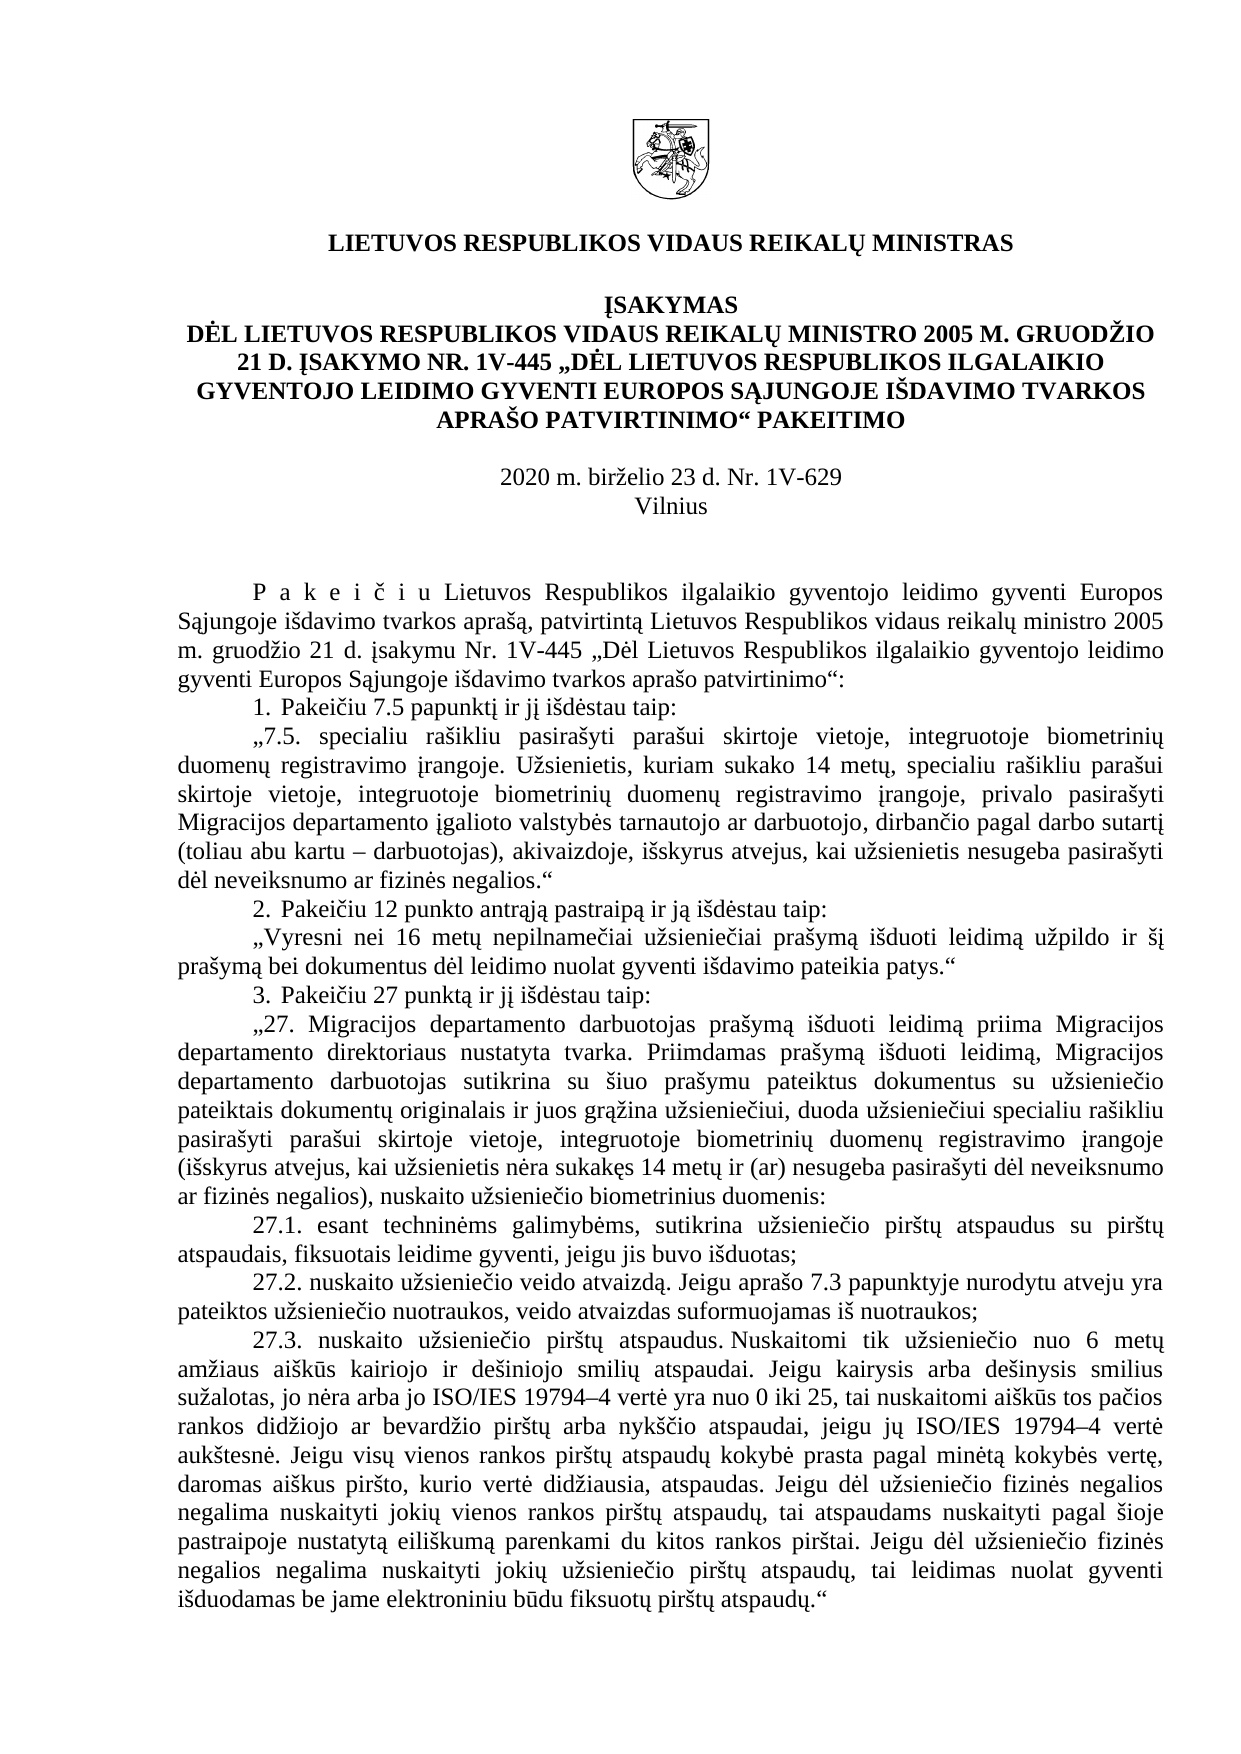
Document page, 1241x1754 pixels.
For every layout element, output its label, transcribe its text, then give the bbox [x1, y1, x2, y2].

text 2. Pakeičiu 12 punkto antrąją pastraipą ir ją išdėstau taip: [177, 894, 1164, 922]
text 27.3. nuskaito užsieniečio pirštų atspaudus. Nuskaitomi tik užsieniečio nuo 6 metų amžiaus aiškūs kairiojo ir dešiniojo smilių atspaudai. Jeigu kairysis arba dešinysis smilius sužalotas, jo nėra arba jo ISO/IES 19794–4 vertė yra nuo 0 iki 25, tai nuskaitomi aiškūs tos pačios rankos didžiojo ar bevardžio pirštų arba nykščio atspaudai, jeigu jų ISO/IES 19794–4 vertė aukštesnė. Jeigu visų vienos rankos pirštų atspaudų kokybė prasta pagal minėtą kokybės vertę, daromas aiškus piršto, kurio vertė didžiausia, atspaudas. Jeigu dėl užsieniečio fizinės negalios negalima nuskaityti jokių vienos rankos pirštų atspaudų, tai atspaudams nuskaityti pagal šioje pastraipoje nustatytą eiliškumą parenkami du kitos rankos pirštai. Jeigu dėl užsieniečio fizinės negalios negalima nuskaityti jokių užsieniečio pirštų atspaudų, tai leidimas nuolat gyventi išduodamas be jame elektroniniu būdu fiksuotų pirštų atspaudų.“ [177, 1325, 1164, 1612]
text 27.2. nuskaito užsieniečio veido atvaizdą. Jeigu aprašo 7.3 papunktyje nurodytu atveju yra pateiktos užsieniečio nuotraukos, veido atvaizdas suformuojamas iš nuotraukos; [177, 1267, 1164, 1325]
text LIETUVOS RESPUBLIKOS VIDAUS REIKALŲ MINISTRAS [177, 228, 1164, 257]
text „7.5. specialiu rašikliu pasirašyti parašui skirtoje vietoje, integruotoje biometrinių duomenų registravimo įrangoje. Užsienietis, kuriam sukako 14 metų, specialiu rašikliu parašui skirtoje vietoje, integruotoje biometrinių duomenų registravimo įrangoje, privalo pasirašyti Migracijos departamento įgalioto valstybės tarnautojo ar darbuotojo, dirbančio pagal darbo sutartį (toliau abu kartu – darbuotojas), akivaizdoje, išskyrus atvejus, kai užsienietis nesugeba pasirašyti dėl neveiksnumo ar fizinės negalios.“ [177, 721, 1164, 894]
text ĮSAKYMAS [177, 290, 1164, 319]
text DĖL LIETUVOS RESPUBLIKOS VIDAUS REIKALŲ MINISTRO 2005 M. GRUODŽIO 21 D. ĮSAKYMO NR. 1V-445 „DĖL LIETUVOS RESPUBLIKOS ILGALAIKIO GYVENTOJO LEIDIMO GYVENTI EUROPOS SĄJUNGOJE IŠDAVIMO TVARKOS APRAŠO PATVIRTINIMO“ PAKEITIMO [177, 319, 1164, 434]
text „27. Migracijos departamento darbuotojas prašymą išduoti leidimą priima Migracijos departamento direktoriaus nustatyta tvarka. Priimdamas prašymą išduoti leidimą, Migracijos departamento darbuotojas sutikrina su šiuo prašymu pateiktus dokumentus su užsieniečio pateiktais dokumentų originalais ir juos grąžina užsieniečiui, duoda užsieniečiui specialiu rašikliu pasirašyti parašui skirtoje vietoje, integruotoje biometrinių duomenų registravimo įrangoje (išskyrus atvejus, kai užsienietis nėra sukakęs 14 metų ir (ar) nesugeba pasirašyti dėl neveiksnumo ar fizinės negalios), nuskaito užsieniečio biometrinius duomenis: [177, 1009, 1164, 1210]
text 27.1. esant techninėms galimybėms, sutikrina užsieniečio pirštų atspaudus su pirštų atspaudais, fiksuotais leidime gyventi, jeigu jis buvo išduotas; [177, 1210, 1164, 1267]
text P a k e i č i u Lietuvos Respublikos ilgalaikio gyventojo leidimo gyventi Europos Sąjungoje išdavimo tvarkos aprašą, patvirtintą Lietuvos Respublikos vidaus reikalų ministro 2005 m. gruodžio 21 d. įsakymu Nr. 1V-445 „Dėl Lietuvos Respublikos ilgalaikio gyventojo leidimo gyventi Europos Sąjungoje išdavimo tvarkos aprašo patvirtinimo“: [177, 577, 1164, 692]
text 2020 m. birželio 23 d. Nr. 1V-629 [177, 462, 1164, 491]
text 1. Pakeičiu 7.5 papunktį ir jį išdėstau taip: [177, 692, 1164, 721]
text 3. Pakeičiu 27 punktą ir jį išdėstau taip: [177, 980, 1164, 1009]
text „Vyresni nei 16 metų nepilnamečiai užsieniečiai prašymą išduoti leidimą užpildo ir šį prašymą bei dokumentus dėl leidimo nuolat gyventi išdavimo pateikia patys.“ [177, 922, 1164, 980]
text Vilnius [177, 491, 1164, 520]
